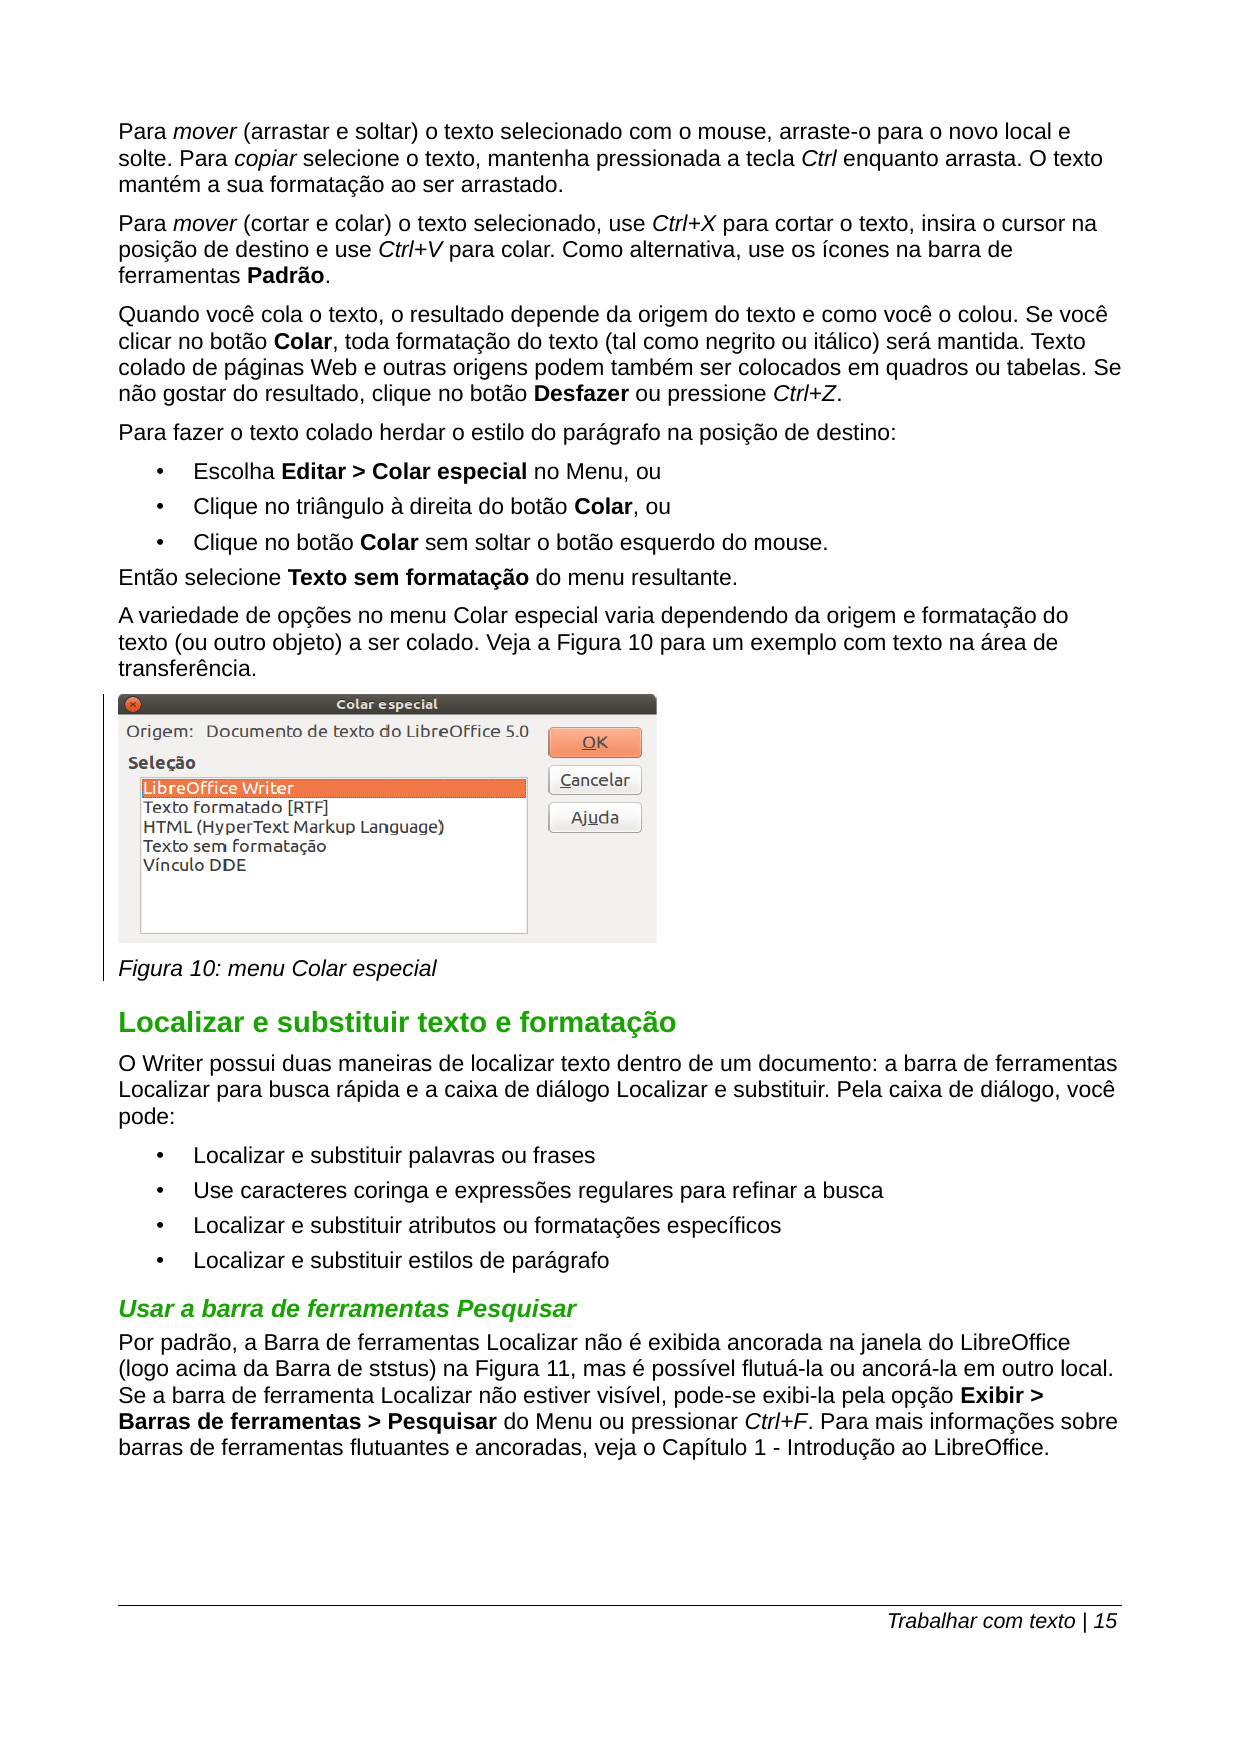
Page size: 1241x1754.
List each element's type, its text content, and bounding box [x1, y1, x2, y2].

text Quando você cola o texto, o resultado depende da origem do texto e como você o colou. Se você clicar no botão Colar, toda formatação do texto (tal como negrito ou itálico) será mantida. Texto colado de páginas Web e outras origens podem também ser colocados em quadros ou tabelas. Se não gostar do resultado, clique no botão Desfazer ou pressione Ctrl+Z. [118, 301, 1122, 407]
picture [118, 694, 657, 943]
text Para mover (cortar e colar) o texto selecionado, use Ctrl+X para cortar o texto, insira o cursor na posição de destino e use Ctrl+V para colar. Como alternativa, use os ícones na barra de ferramentas Padrão. [118, 210, 1122, 289]
list Localizar e substituir atributos ou formatações específicos [156, 1212, 1122, 1238]
list Use caracteres coringa e expressões regulares para refinar a busca [156, 1177, 1122, 1203]
text A variedade de opções no menu Colar especial varia dependendo da origem e formatação do texto (ou outro objeto) a ser colado. Veja a Figura 10 para um exemplo com texto na área de transferência. [118, 602, 1122, 682]
text Figura 10: menu Colar especial [118, 955, 657, 981]
text Por padrão, a Barra de ferramentas Localizar não é exibida ancorada na janela do LibreOffice (logo acima da Barra de ststus) na Figura 11, mas é possível flutuá-la ou ancorá-la em outro local. Se a barra de ferramenta Localizar não estiver visível, pode-se exibi-la pela opção Exibir > Barras de ferramentas > Pesquisar do Menu ou pressionar Ctrl+F. Para mais informações sobre barras de ferramentas flutuantes e ancoradas, veja o Capítulo 1 - Introdução ao LibreOffice. [118, 1329, 1122, 1461]
list Escolha Editar > Colar especial no Menu, ou [156, 458, 1122, 484]
list Localizar e substituir estilos de parágrafo [156, 1247, 1122, 1274]
subtitle Usar a barra de ferramentas Pesquisar [118, 1294, 1122, 1323]
list Localizar e substituir palavras ou frases [156, 1142, 1122, 1168]
text Para mover (arrastar e soltar) o texto selecionado com o mouse, arraste-o para o novo local e solte. Para copiar selecione o texto, mantenha pressionada a tecla Ctrl enquanto arrasta. O texto mantém a sua formatação ao ser arrastado. [118, 118, 1122, 197]
list Clique no triângulo à direita do botão Colar, ou [156, 493, 1122, 519]
list Clique no botão Colar sem soltar o botão esquerdo do mouse. [156, 528, 1122, 555]
text Então selecione Texto sem formatação do menu resultante. [118, 564, 1122, 590]
text O Writer possui duas maneiras de localizar texto dentro de um documento: a barra de ferramentas Localizar para busca rápida e a caixa de diálogo Localizar e substituir. Pela caixa de diálogo, você pode: [118, 1050, 1122, 1129]
subtitle Localizar e substituir texto e formatação [118, 1005, 1122, 1038]
text Para fazer o texto colado herdar o estilo do parágrafo na posição de destino: [118, 419, 1122, 446]
